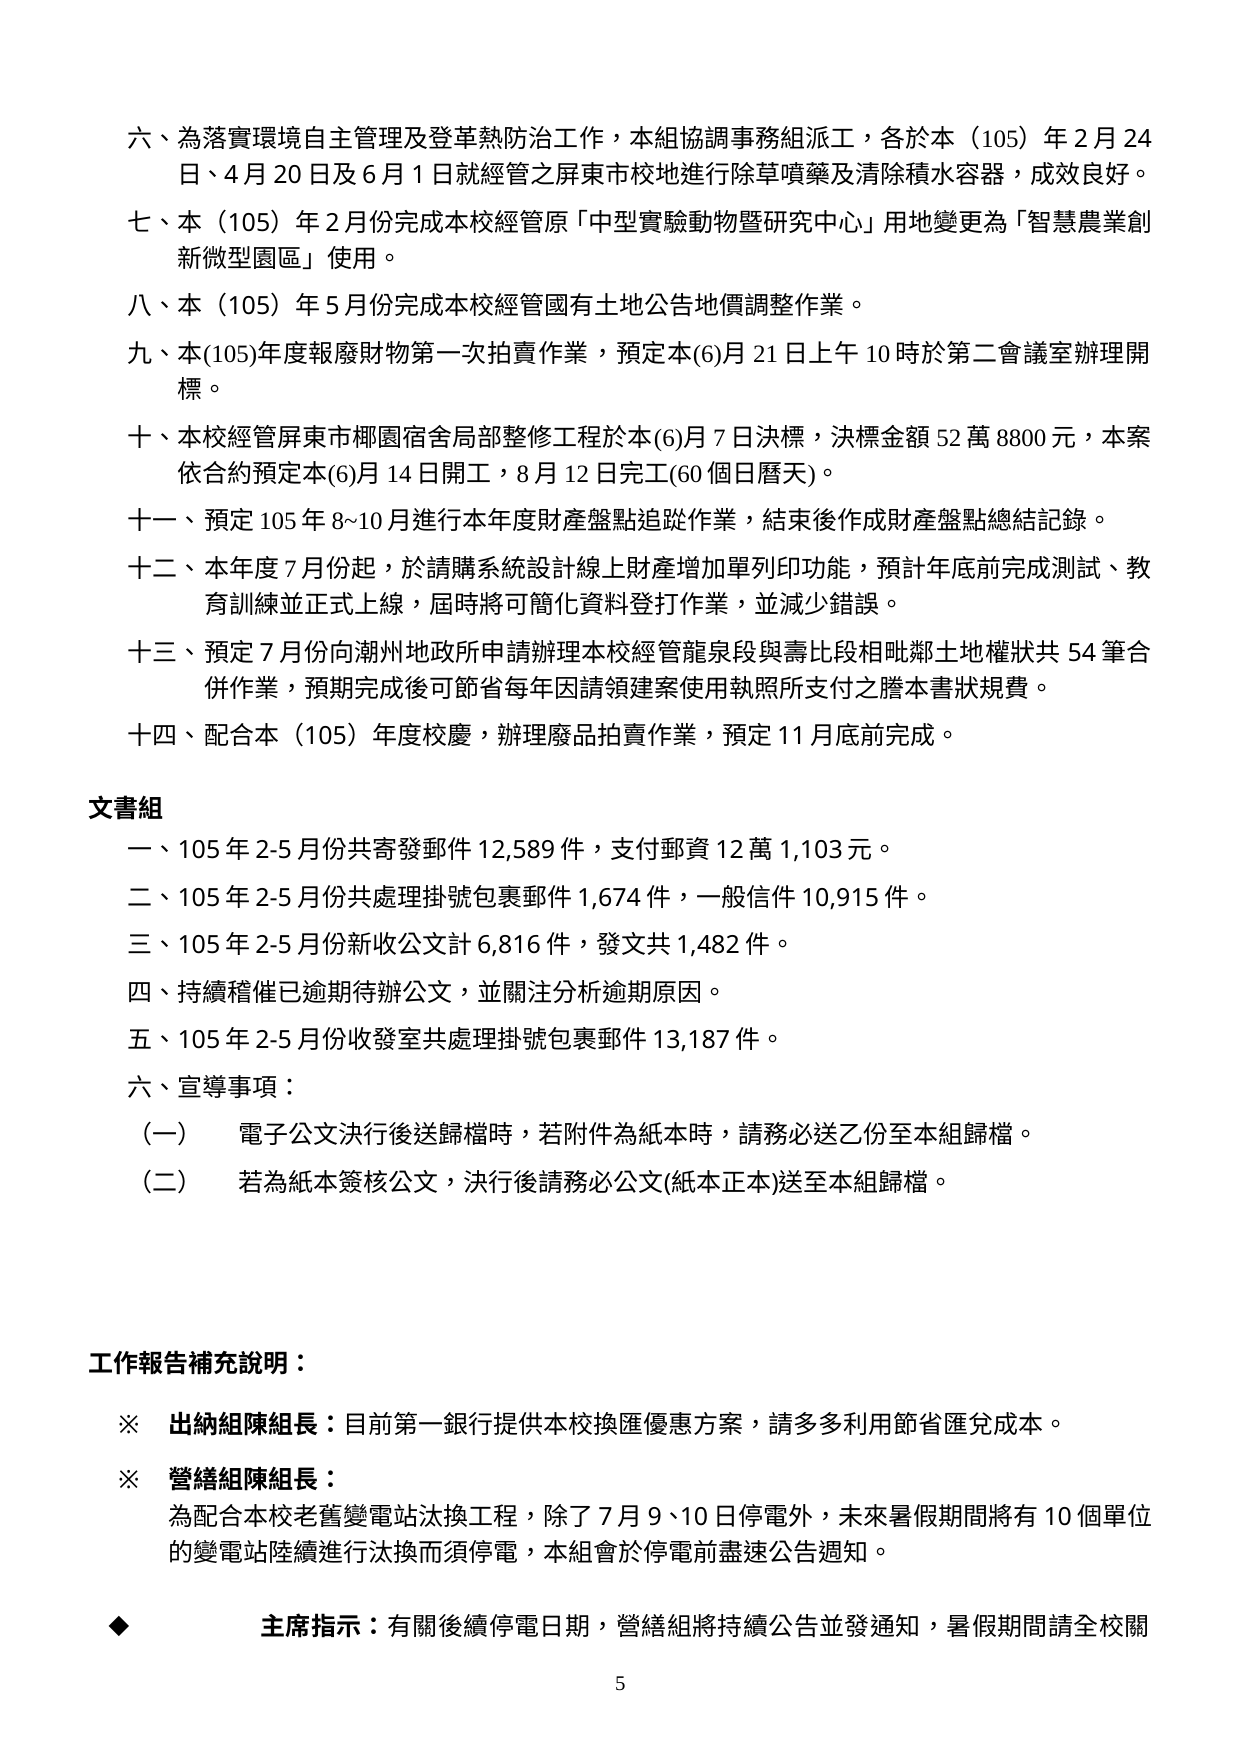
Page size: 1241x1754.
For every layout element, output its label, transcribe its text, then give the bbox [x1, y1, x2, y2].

list 105年2-5月份收發室共處理掛號包裹郵件13,187件。 [127, 1020, 1152, 1056]
list 本(105)年度報廢財物第一次拍賣作業，預定本(6)月21日上午10時於第二會議室辦理開標。 [127, 333, 1152, 406]
list 宣導事項： [127, 1067, 1152, 1103]
list 主席指示：有關後續停電日期，營繕組將持續公告並發通知，暑假期間請全校關 [106, 1606, 1152, 1642]
list 持續稽催已逾期待辦公文，並關注分析逾期原因。 [127, 972, 1152, 1008]
list 預定7月份向潮州地政所申請辦理本校經管龍泉段與壽比段相毗鄰土地權狀共54筆合併作業，預期完成後可節省每年因請領建案使用執照所支付之謄本書狀規費。 [127, 632, 1152, 704]
text 文書組 [89, 788, 1152, 824]
list 出納組陳組長：目前第一銀行提供本校換匯優惠方案，請多多利用節省匯兌成本。 [118, 1405, 1152, 1441]
list 配合本（105）年度校慶，辦理廢品拍賣作業，預定11月底前完成。 [127, 716, 1152, 752]
list 本校經管屏東市椰園宿舍局部整修工程於本(6)月7日決標，決標金額52萬8800元，本案依合約預定本(6)月14日開工，8月12日完工(60個日曆天)。 [127, 417, 1152, 489]
list 電子公文決行後送歸檔時，若附件為紙本時，請務必送乙份至本組歸檔。 [127, 1115, 1152, 1151]
list 105年2-5月份共處理掛號包裹郵件1,674件，一般信件10,915件。 [127, 877, 1152, 913]
list 105年2-5月份共寄發郵件12,589件，支付郵資12萬1,103元。 [127, 830, 1152, 866]
list 營繕組陳組長： 為配合本校老舊變電站汰換工程，除了7月9、10日停電外，未來暑假期間將有10個單位的變電站陸續進行汰換而須停電，本組會於停電前盡速公告週知。 [118, 1460, 1152, 1569]
list 105年2-5月份新收公文計6,816件，發文共1,482件。 [127, 925, 1152, 961]
list 若為紙本簽核公文，決行後請務必公文(紙本正本)送至本組歸檔。 [127, 1162, 1152, 1198]
list 預定105年8~10月進行本年度財產盤點追踨作業，結束後作成財產盤點總結記錄。 [127, 501, 1152, 537]
list 本（105）年5月份完成本校經管國有土地公告地價調整作業。 [127, 286, 1152, 322]
list 本（105）年2月份完成本校經管原「中型實驗動物暨研究中心」用地變更為「智慧農業創新微型園區」使用。 [127, 202, 1152, 274]
list 本年度7月份起，於請購系統設計線上財產增加單列印功能，預計年底前完成測試、教育訓練並正式上線，屆時將可簡化資料登打作業，並減少錯誤。 [127, 548, 1152, 621]
text 工作報告補充說明： [89, 1344, 1152, 1380]
list 為落實環境自主管理及登革熱防治工作，本組協調事務組派工，各於本（105）年2月24日、4月20日及6月1日就經管之屏東市校地進行除草噴藥及清除積水容器，成效良好。 [127, 118, 1152, 191]
